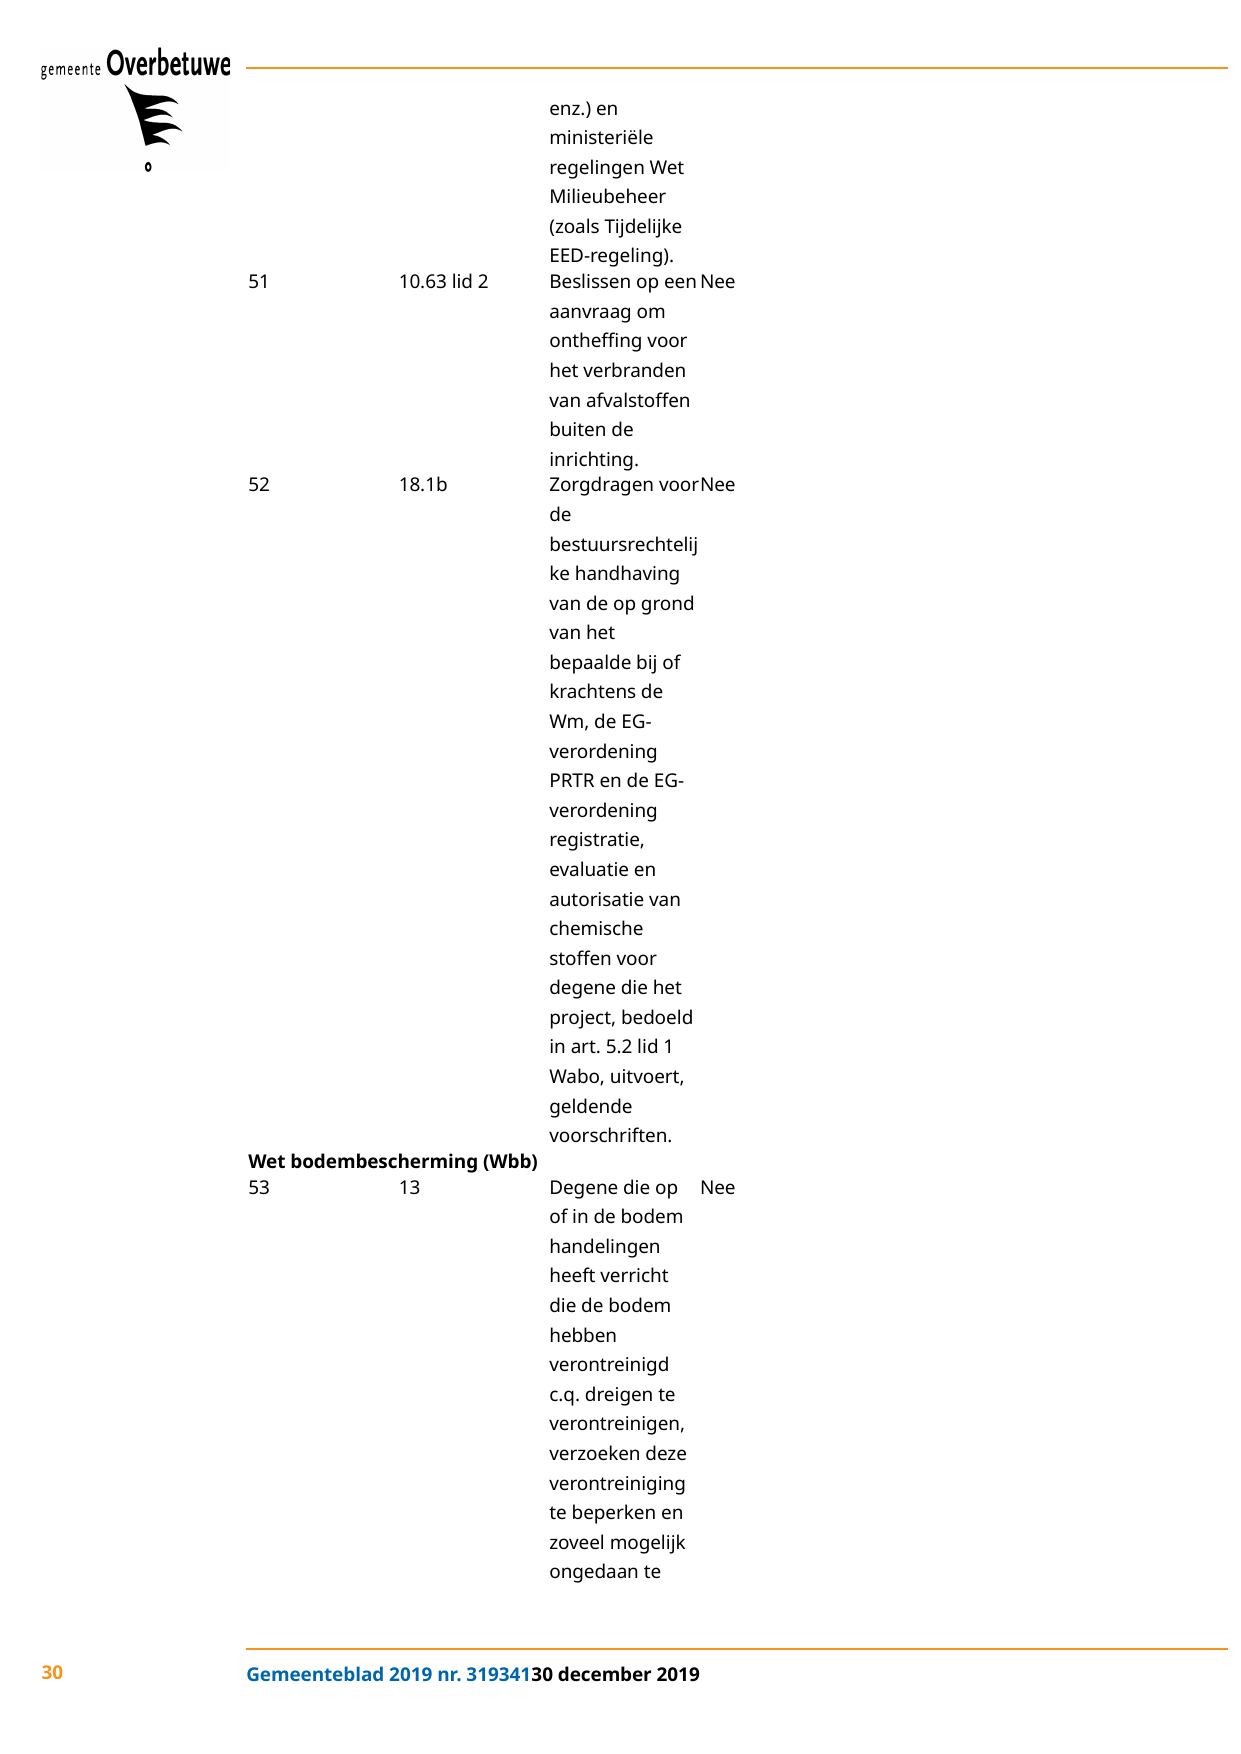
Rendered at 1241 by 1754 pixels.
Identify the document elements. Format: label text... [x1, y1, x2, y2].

table_cell Degene die op of in de bodem handelingen heeft verricht die de bodem hebben verontreinigd c.q. dreigen te verontreinigen, verzoeken deze verontreiniging te beperken en zoveel mogelijk ongedaan te [549, 1174, 700, 1584]
table_cell 51 [248, 269, 398, 472]
table_cell [248, 95, 398, 268]
table_cell 53 [248, 1174, 398, 1584]
table_cell [850, 95, 1001, 268]
table_cell 52 [248, 472, 398, 1148]
table_cell [850, 269, 1001, 472]
table_cell [850, 1174, 1001, 1584]
table_cell [1001, 1174, 1152, 1584]
table_cell Zorgdragen voor de bestuursrechtelijke handhaving van de op grond van het bepaalde bij of krachtens de Wm, de EG-verordening PRTR en de EG-verordening registratie, evaluatie en autorisatie van chemische stoffen voor degene die het project, bedoeld in art. 5.2 lid 1 Wabo, uitvoert, geldende voorschriften. [549, 472, 700, 1148]
table_cell Nee [700, 472, 850, 1148]
table_cell [700, 95, 850, 268]
table_cell 13 [399, 1174, 549, 1584]
table_cell Nee [700, 1174, 850, 1584]
picture [41, 47, 231, 172]
table_cell [399, 95, 549, 268]
table_cell Wet bodembescherming (Wbb) [248, 1148, 1152, 1174]
table_cell Nee [700, 269, 850, 472]
table_cell Beslissen op een aanvraag om ontheffing voor het verbranden van afvalstoffen buiten de inrichting. [549, 269, 700, 472]
table_cell 18.1b [399, 472, 549, 1148]
table_cell enz.) en ministeriële regelingen Wet Milieubeheer (zoals Tijdelijke EED-regeling). [549, 95, 700, 268]
table_cell [1001, 269, 1152, 472]
table_cell [850, 472, 1001, 1148]
table_cell 10.63 lid 2 [399, 269, 549, 472]
table_cell [1001, 95, 1152, 268]
table_cell [1001, 472, 1152, 1148]
